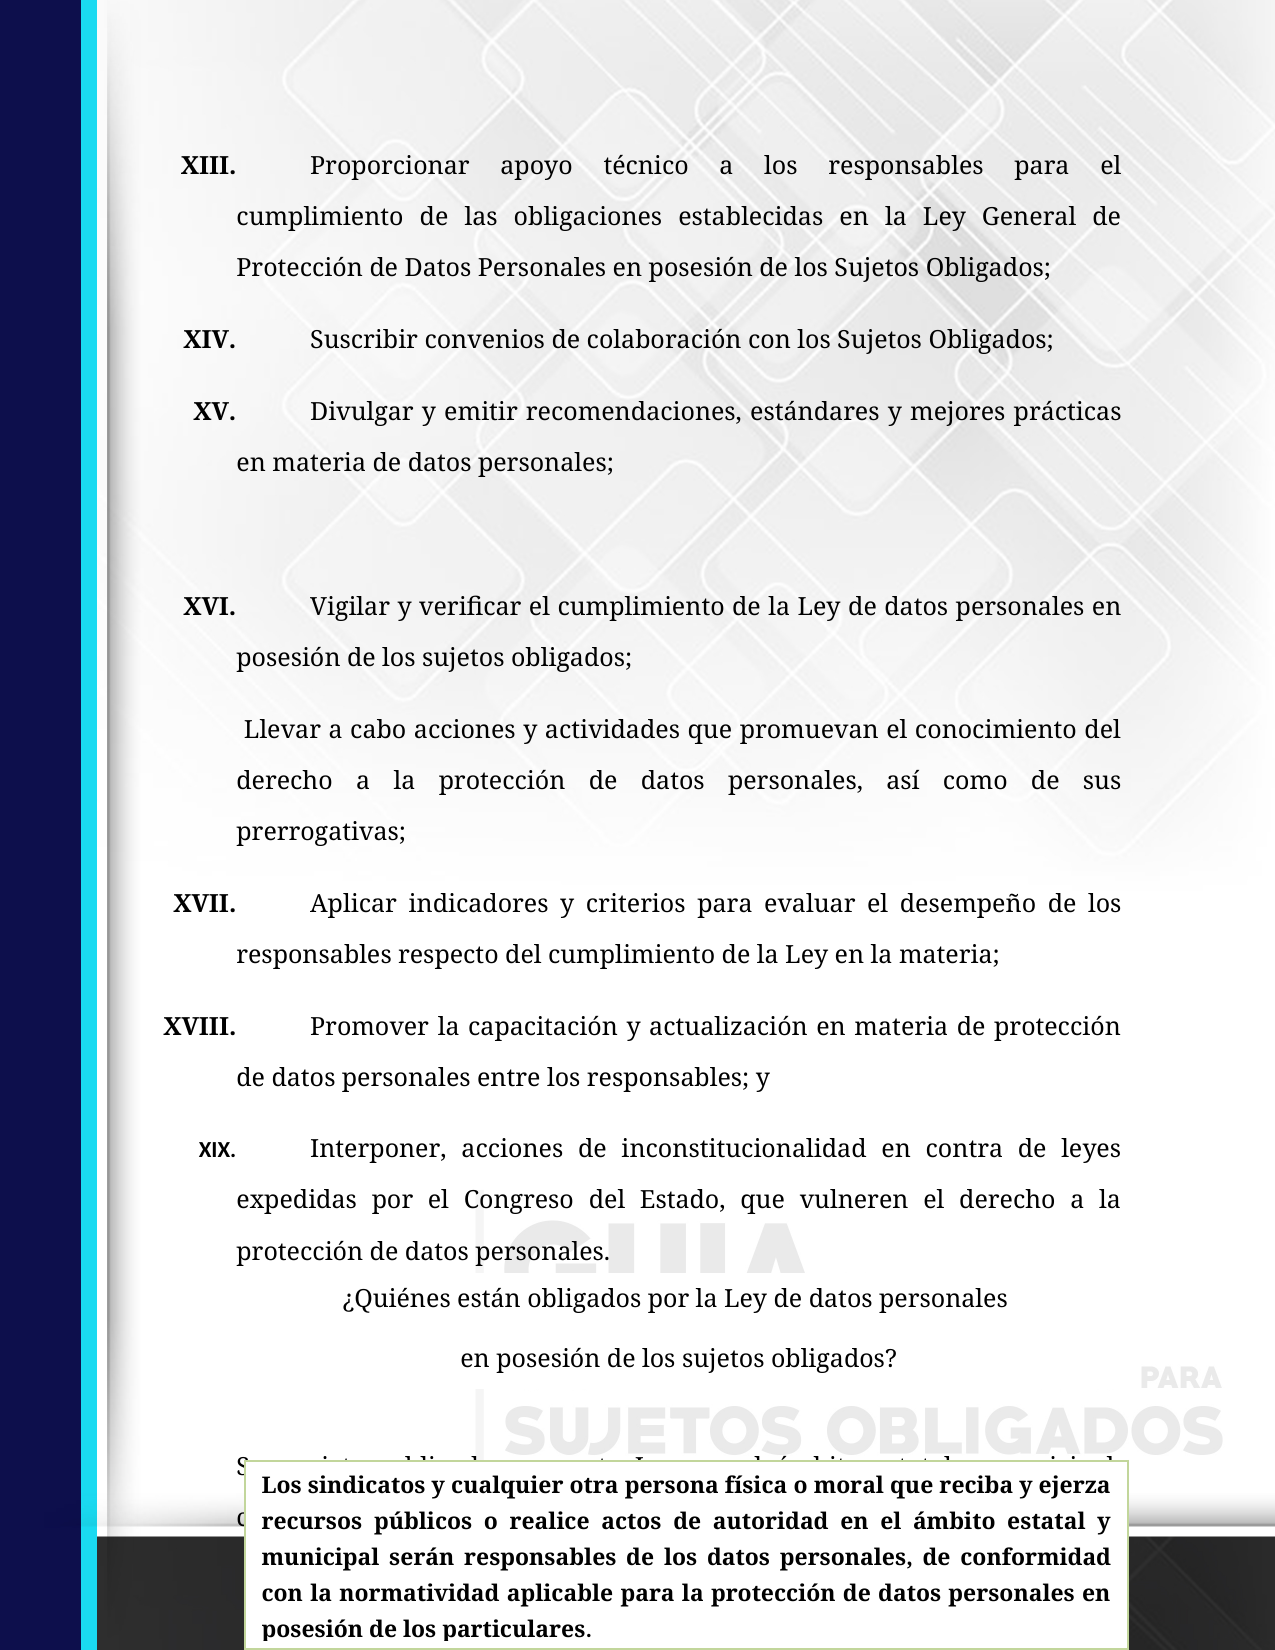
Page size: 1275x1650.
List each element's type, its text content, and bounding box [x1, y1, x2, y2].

list Interponer, acciones de inconstitucionalidad en contra de leyes expedidas por el Congreso del Estado, que vulneren el derecho a la protección de datos personales. [228, 1273, 1129, 1389]
text Son sujetos obligados por esta Ley, en el ámbito estatal y municipal, cualquier autoridad, entidad, órgano y organismo de los Poderes Ejecutivo, Legislativo y Judicial, órganos autónomos, partidos políticos, fideicomisos y fondos públicos. [246, 1462, 1127, 1648]
list en posesión de los sujetos obligados? [243, 1341, 1114, 1374]
list ¿Quiénes están obligados por la Ley de datos personales [243, 1281, 1114, 1314]
text Los sindicatos y cualquier otra persona física o moral que reciba y ejerza recursos públicos o realice actos de autoridad en el ámbito estatal y municipal serán responsables de los datos personales, de conformidad con la normatividad aplicable para la protección de datos personales en posesión de los particulares. [261, 1469, 1112, 1640]
